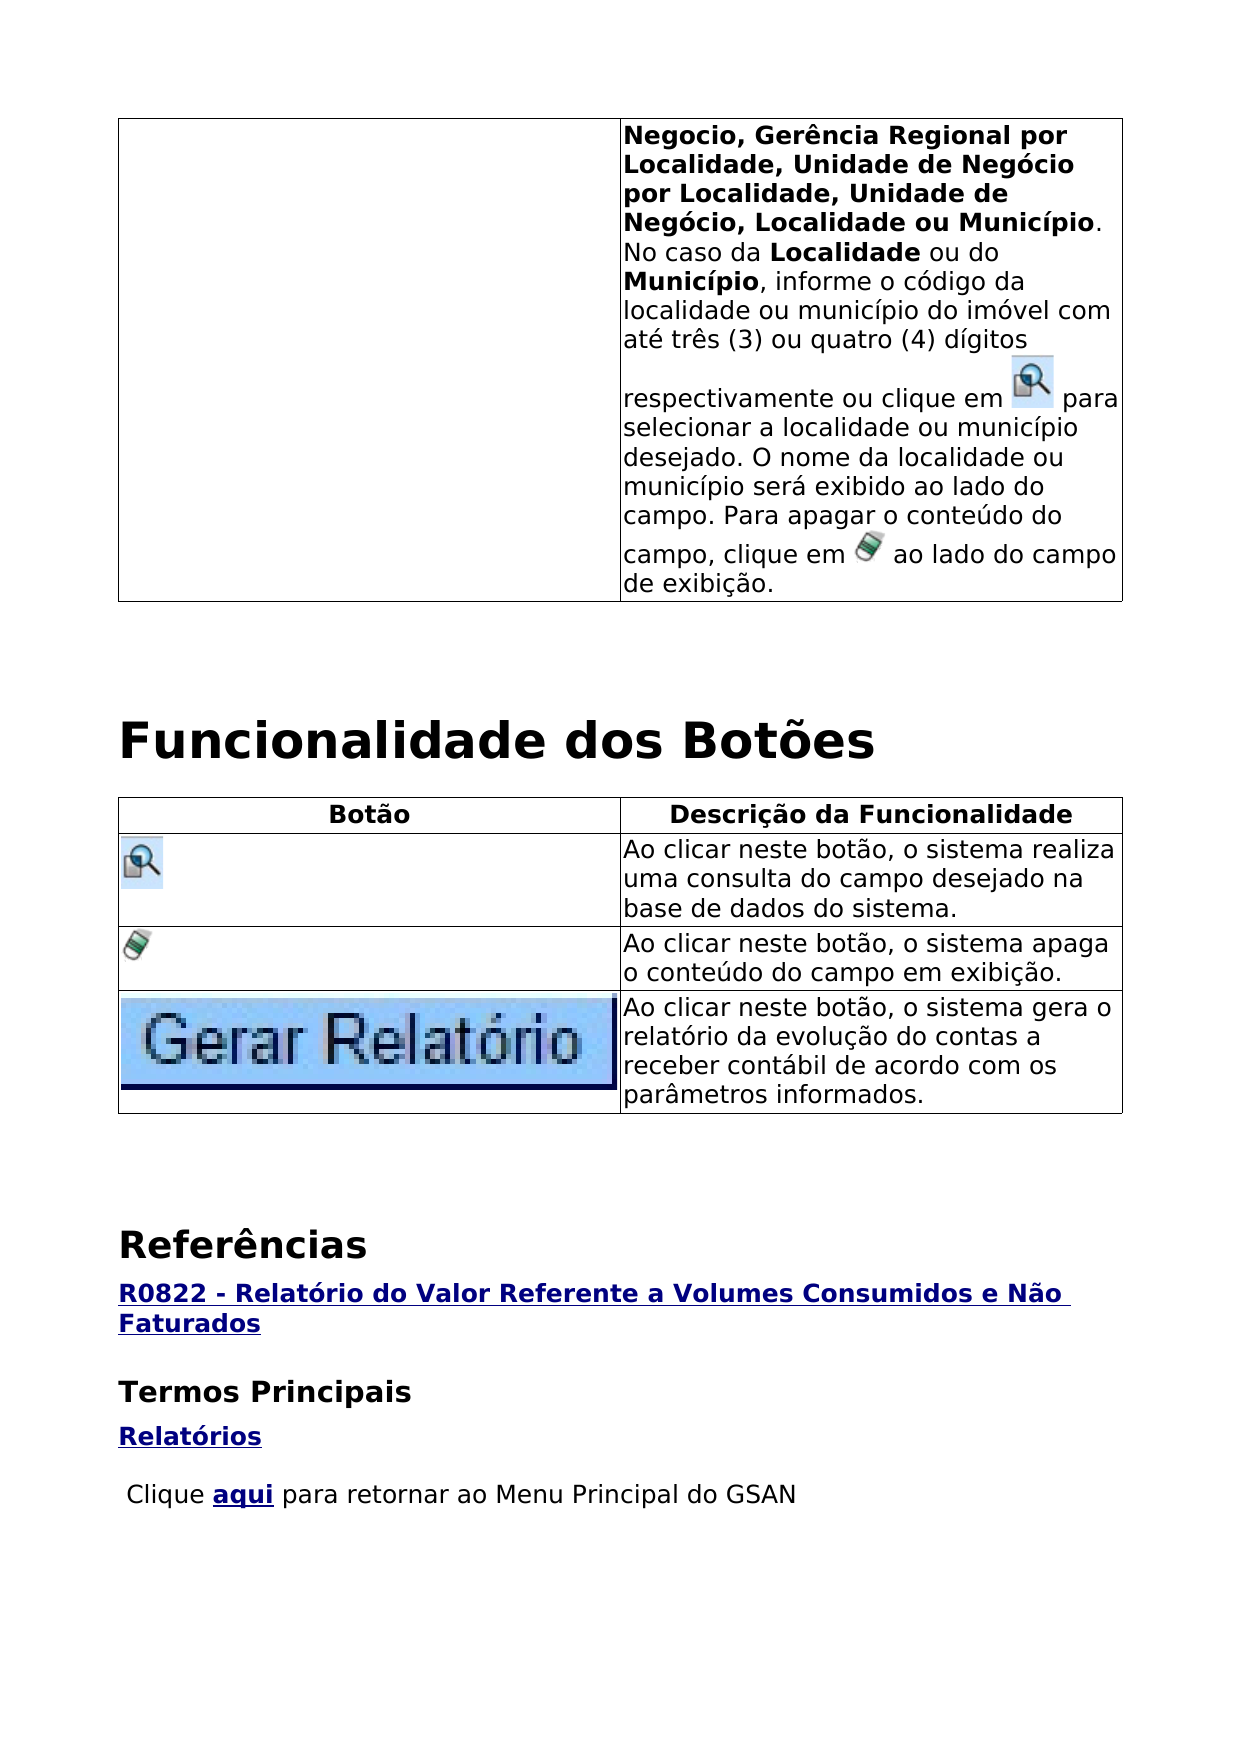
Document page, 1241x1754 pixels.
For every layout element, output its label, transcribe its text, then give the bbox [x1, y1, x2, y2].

text Relatórios Clique aqui para retornar ao Menu Principal do GSAN [118, 1422, 1122, 1509]
table_cell Ao clicar neste botão, o sistema realiza uma consulta do campo desejado na base de dados do sistema. [621, 834, 1122, 926]
picture [853, 530, 886, 563]
table_cell [119, 991, 620, 1113]
picture [121, 835, 164, 889]
table_cell [119, 119, 620, 601]
table_cell Negocio, Gerência Regional por Localidade, Unidade de Negócio por Localidade, Unidade de Negócio, Localidade ou Município. No caso da Localidade ou do Município, informe o código da localidade ou município do imóvel com até três (3) ou quatro (4) dígitos respectivamente ou clique em para selecionar a localidade ou município desejado. O nome da localidade ou município será exibido ao lado do campo. Para apagar o conteúdo do campo, clique em ao lado do campo de exibição. [621, 119, 1122, 601]
table_header Botão [119, 798, 620, 832]
subtitle Referências [118, 1223, 1122, 1267]
subtitle Termos Principais [118, 1375, 1122, 1409]
table_cell [119, 927, 620, 990]
table_cell Ao clicar neste botão, o sistema apaga o conteúdo do campo em exibição. [621, 927, 1122, 990]
picture [121, 928, 153, 962]
picture [1011, 354, 1054, 408]
subtitle Funcionalidade dos Botões [118, 712, 1122, 770]
table_cell [119, 834, 620, 926]
table_cell Ao clicar neste botão, o sistema gera o relatório da evolução do contas a receber contábil de acordo com os parâmetros informados. [621, 991, 1122, 1113]
text R0822 - Relatório do Valor Referente a Volumes Consumidos e Não Faturados [118, 1279, 1122, 1338]
table_header Descrição da Funcionalidade [621, 798, 1122, 832]
picture [121, 993, 618, 1090]
